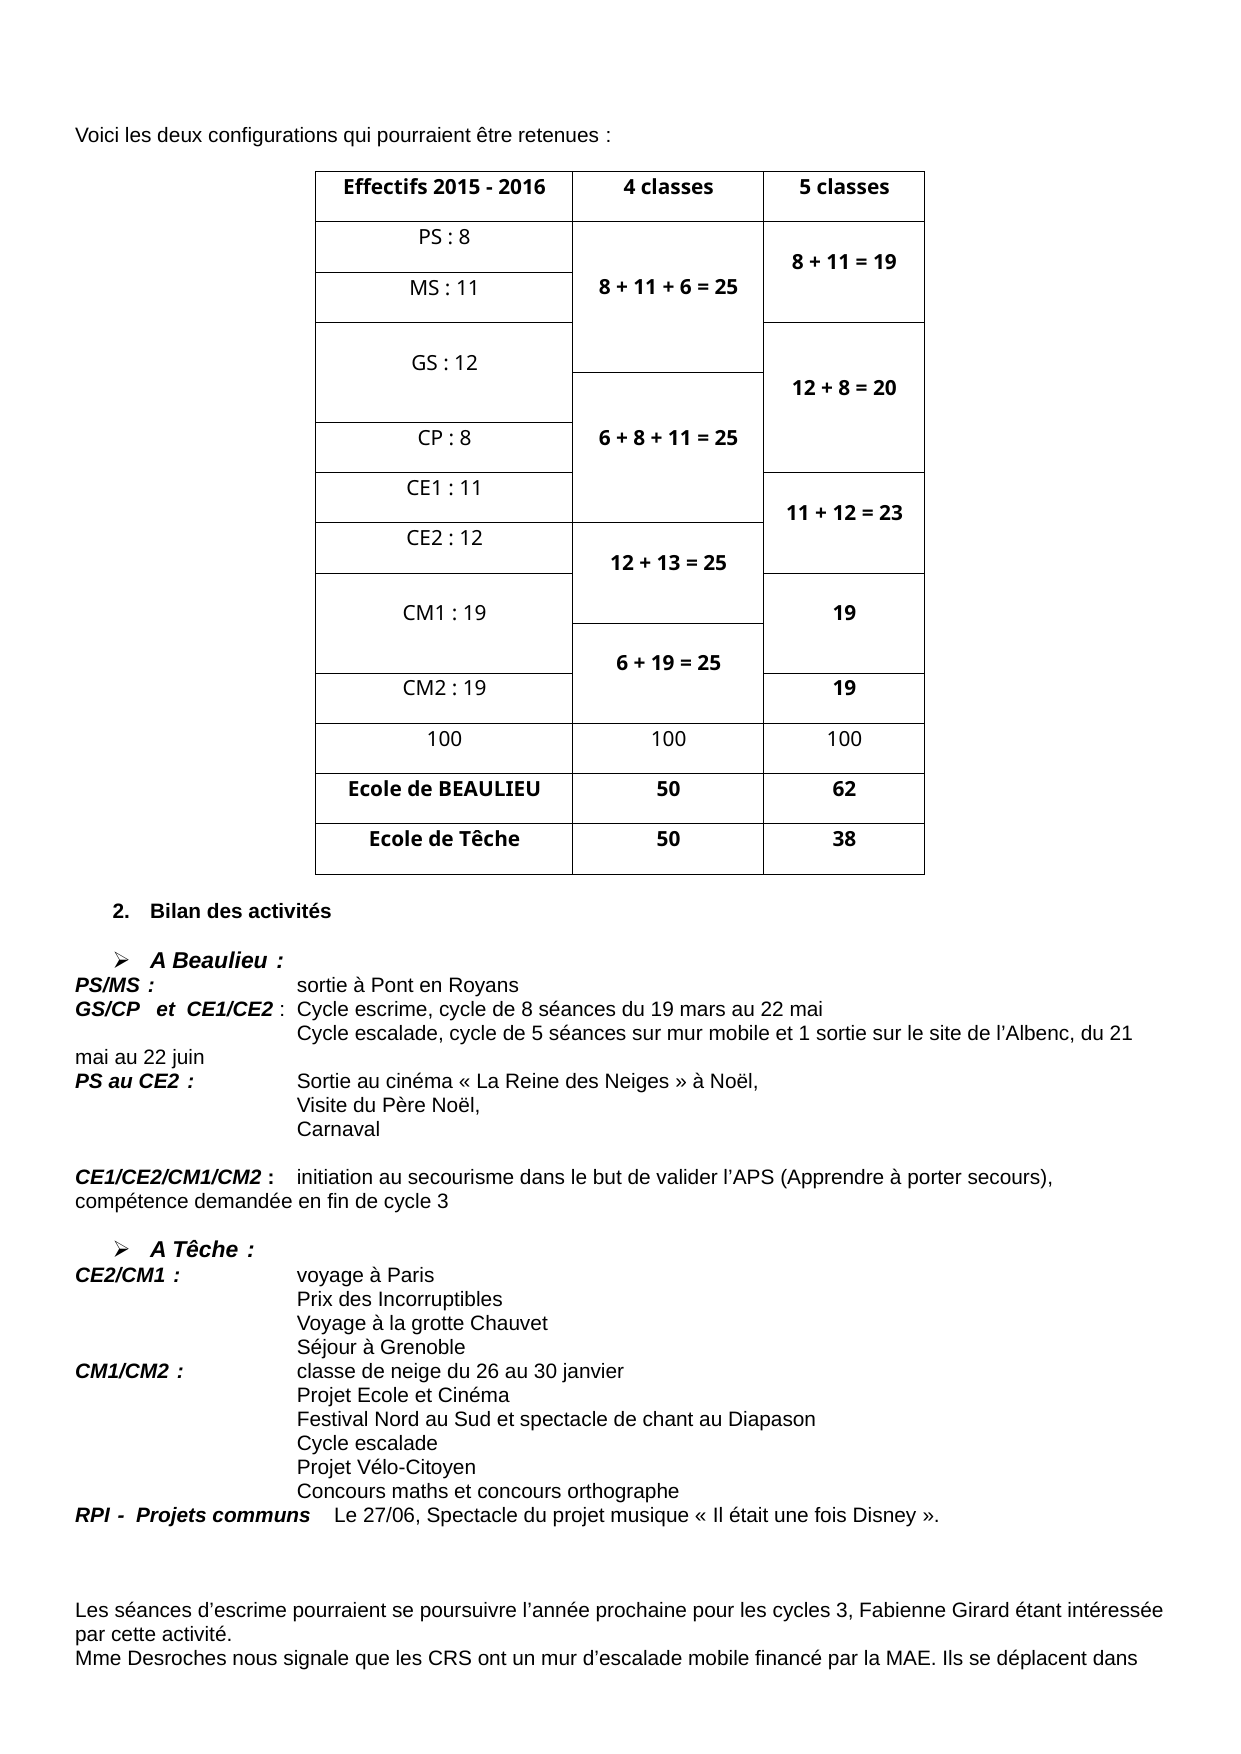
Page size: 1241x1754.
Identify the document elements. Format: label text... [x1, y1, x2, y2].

text Carnaval [75, 1117, 1165, 1141]
text CE2/CM1 : voyage à Paris [75, 1263, 1165, 1287]
table_cell 11 + 12 = 23 [764, 473, 924, 573]
table_cell 12 + 13 = 25 [573, 523, 763, 622]
text Cycle escalade, cycle de 5 séances sur mur mobile et 1 sortie sur le site de l’Albenc, du 21 mai au 22 juin [75, 1021, 1165, 1069]
text Cycle escalade [75, 1431, 1165, 1454]
text Festival Nord au Sud et spectacle de chant au Diapason [75, 1407, 1165, 1431]
table_cell PS : 8 [316, 222, 572, 272]
table_cell MS : 11 [316, 273, 572, 322]
text RPI - Projets communs Le 27/06, Spectacle du projet musique « Il était une fois Disney ». [75, 1502, 1165, 1526]
list Bilan des activités [112, 899, 1165, 923]
table_cell CE2 : 12 [316, 523, 572, 573]
table_cell CP : 8 [316, 423, 572, 472]
table_cell 100 [573, 724, 763, 773]
text Voyage à la grotte Chauvet [75, 1311, 1165, 1335]
text Projet Ecole et Cinéma [75, 1383, 1165, 1407]
table_cell 6 + 8 + 11 = 25 [573, 373, 763, 522]
text Séjour à Grenoble [75, 1335, 1165, 1359]
table_cell CM2 : 19 [316, 674, 572, 723]
table_cell GS : 12 [316, 323, 572, 422]
text Les séances d’escrime pourraient se poursuivre l’année prochaine pour les cycles 3, Fabienne Girard étant intéressée par cette activité. [75, 1598, 1165, 1646]
table_cell 6 + 19 = 25 [573, 624, 763, 723]
table_cell 19 [764, 574, 924, 672]
table_cell 12 + 8 = 20 [764, 323, 924, 472]
table_cell 62 [764, 774, 924, 823]
table_cell 100 [764, 724, 924, 773]
table_cell 8 + 11 + 6 = 25 [573, 222, 763, 372]
table_header 4 classes [573, 172, 763, 221]
table_cell 100 [316, 724, 572, 773]
table_cell Ecole de Têche [316, 824, 572, 874]
table_cell CM1 : 19 [316, 574, 572, 672]
text Projet Vélo-Citoyen [75, 1454, 1165, 1478]
table_cell CE1 : 11 [316, 473, 572, 522]
text Prix des Incorruptibles [75, 1287, 1165, 1311]
text GS/CP et CE1/CE2 : Cycle escrime, cycle de 8 séances du 19 mars au 22 mai [75, 997, 1165, 1021]
text Visite du Père Noël, [75, 1093, 1165, 1117]
table_cell 50 [573, 774, 763, 823]
table_header Effectifs 2015 - 2016 [316, 172, 572, 221]
text PS/MS : sortie à Pont en Royans [75, 973, 1165, 997]
list A Têche : [112, 1236, 1165, 1263]
text CM1/CM2 : classe de neige du 26 au 30 janvier [75, 1359, 1165, 1383]
list A Beaulieu : [112, 947, 1165, 973]
text PS au CE2 : Sortie au cinéma « La Reine des Neiges » à Noël, [75, 1069, 1165, 1093]
table_cell 19 [764, 674, 924, 723]
table_cell 38 [764, 824, 924, 874]
text Voici les deux configurations qui pourraient être retenues : [75, 123, 1165, 147]
table_cell Ecole de BEAULIEU [316, 774, 572, 823]
table_cell 50 [573, 824, 763, 874]
text Mme Desroches nous signale que les CRS ont un mur d’escalade mobile financé par la MAE. Ils se déplacent dans [75, 1646, 1165, 1670]
table_cell 8 + 11 = 19 [764, 222, 924, 322]
text Concours maths et concours orthographe [75, 1478, 1165, 1502]
text CE1/CE2/CM1/CM2 : initiation au secourisme dans le but de valider l’APS (Apprendre à porter secours), compétence demandée en fin de cycle 3 [75, 1164, 1165, 1212]
table_header 5 classes [764, 172, 924, 221]
